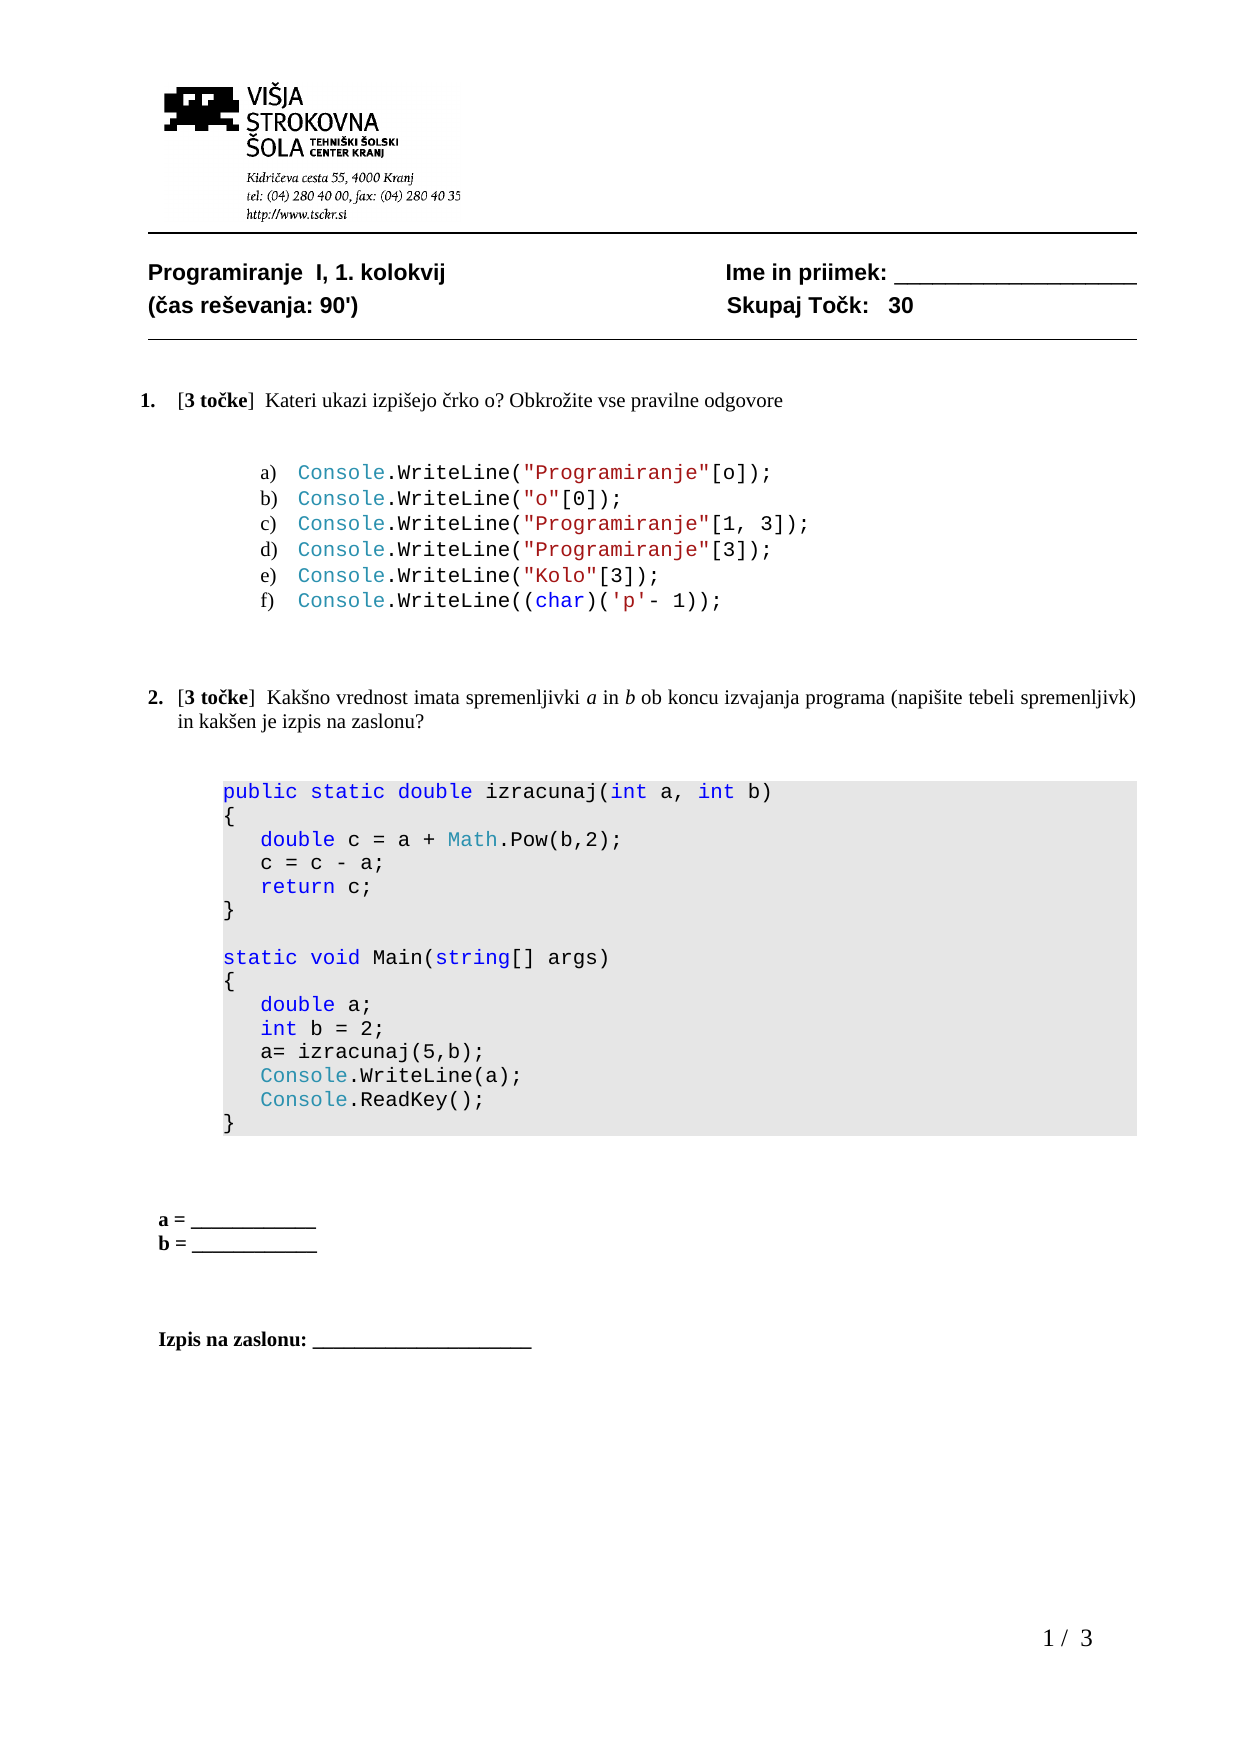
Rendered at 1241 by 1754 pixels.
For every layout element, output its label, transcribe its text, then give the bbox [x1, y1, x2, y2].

text (čas reševanja: 90') Skupaj Točk: 30 [148, 292, 1137, 318]
text Console.ReadKey(); [223, 1089, 1137, 1112]
text double c = a + Math.Pow(b,2); [223, 828, 1137, 852]
text static void Main(string[] args) [223, 947, 1137, 970]
text b = ____________ [148, 1231, 1137, 1255]
text public static double izracunaj(int a, int b) [223, 781, 1137, 805]
list Console.WriteLine("Programiranje"[1, 3]); [260, 511, 1137, 537]
text { [223, 970, 1137, 994]
list [3 točke] Kakšno vrednost imata spremenljivki a in b ob koncu izvajanja programa (napišite tebeli spremenljivk) in kakšen je izpis na zaslonu? [148, 685, 1137, 733]
text int b = 2; [223, 1018, 1137, 1041]
text } [223, 899, 1137, 923]
list Console.WriteLine((char)('p'- 1)); [260, 588, 1137, 614]
text a = ____________ [148, 1207, 1137, 1231]
text return c; [223, 876, 1137, 899]
text } [223, 1112, 1137, 1136]
list [3 točke] Kateri ukazi izpišejo črko o? Obkrožite vse pravilne odgovore [140, 388, 1137, 412]
text double a; [223, 994, 1137, 1018]
list Console.WriteLine("Programiranje"[o]); [260, 460, 1137, 485]
text Izpis na zaslonu: _____________________ [148, 1327, 1137, 1351]
subtitle Programiranje I, 1. kolokvij Ime in priimek: ___________________ [148, 259, 1137, 285]
text a= izracunaj(5,b); [223, 1041, 1137, 1065]
list Console.WriteLine("Programiranje"[3]); [260, 537, 1137, 563]
list Console.WriteLine("o"[0]); [260, 485, 1137, 511]
text c = c - a; [223, 852, 1137, 876]
text Console.WriteLine(a); [223, 1065, 1137, 1089]
list Console.WriteLine("Kolo"[3]); [260, 563, 1137, 588]
text { [223, 805, 1137, 828]
picture [164, 82, 461, 222]
